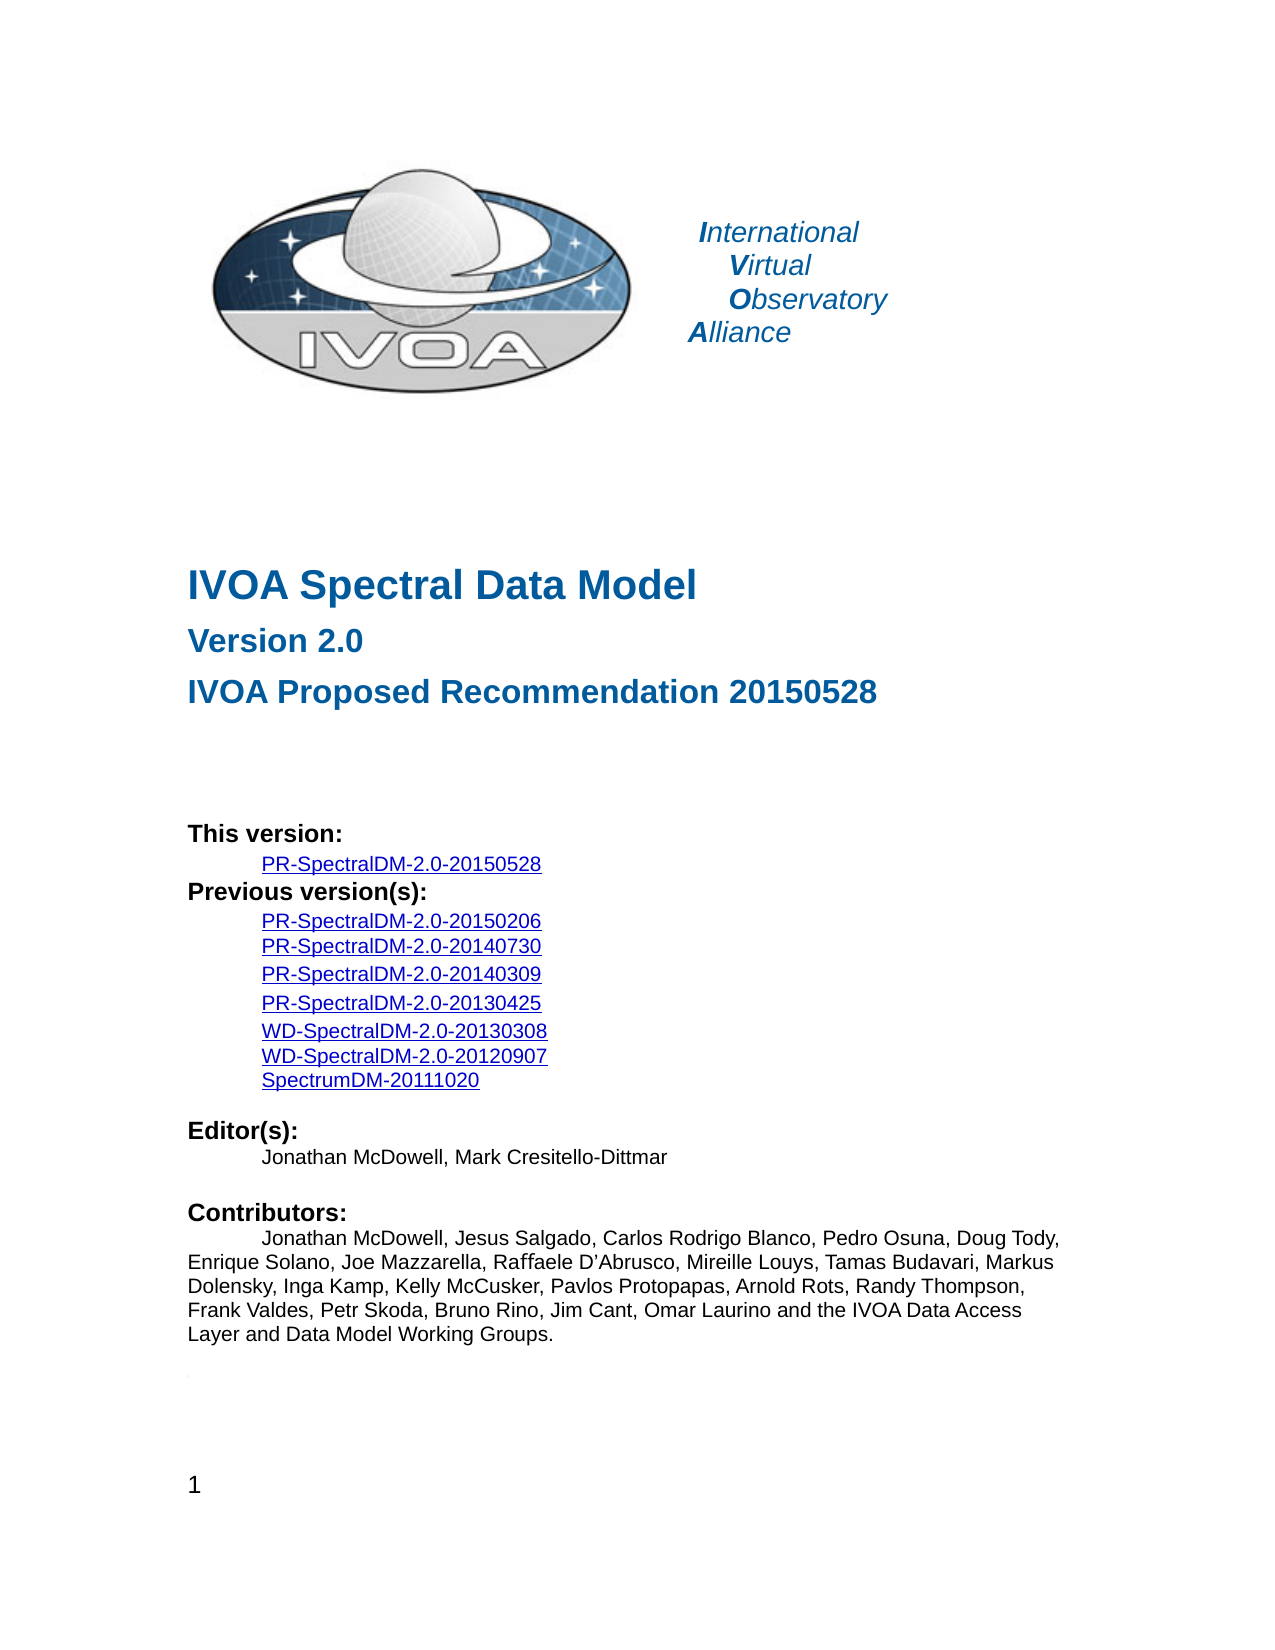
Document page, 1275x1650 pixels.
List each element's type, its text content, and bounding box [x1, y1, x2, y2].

text WD-SpectralDM-2.0-20120907 [187, 1044, 1087, 1068]
text Frank Valdes, Petr Skoda, Bruno Rino, Jim Cant, Omar Laurino and the IVOA Data Access [187, 1298, 1087, 1322]
text WD-SpectralDM-2.0-20130308 [187, 1015, 1087, 1044]
text Editor(s): [187, 1116, 1087, 1145]
text Jonathan McDowell, Jesus Salgado, Carlos Rodrigo Blanco, Pedro Osuna, Doug Tody, Enrique Solano, Joe Mazzarella, Raﬀaele D’Abrusco, Mireille Louys, Tamas Budavari, Markus [187, 1226, 1087, 1274]
picture [187, 150, 657, 414]
text PR-SpectralDM-2.0-20140730 [187, 934, 1087, 958]
text Contributors: [187, 1197, 1087, 1226]
text PR-SpectralDM-2.0-20130425 [187, 987, 1087, 1015]
text Layer and Data Model Working Groups. [187, 1322, 1087, 1346]
text SpectrumDM-20111020 [187, 1068, 1087, 1092]
text Dolensky, Inga Kamp, Kelly McCusker, Pavlos Protopapas, Arnold Rots, Randy Thompson, [187, 1274, 1087, 1298]
text PR-SpectralDM-2.0-20140309 [187, 958, 1087, 987]
table_header International Virtual Observatory Alliance [688, 150, 891, 414]
text Version 2.0 [187, 621, 1087, 659]
table_header [657, 150, 688, 414]
text This version: [187, 819, 1087, 848]
text Jonathan McDowell, Mark Cresitello-Dittmar [187, 1145, 1087, 1169]
text PR-SpectralDM-2.0-20150528 [187, 848, 1087, 876]
text IVOA Spectral Data Model [187, 561, 1087, 609]
text PR-SpectralDM-2.0-20150206 [187, 905, 1087, 934]
text IVOA Proposed Recommendation 20150528 [187, 672, 1087, 711]
text Previous version(s): [187, 876, 1087, 905]
